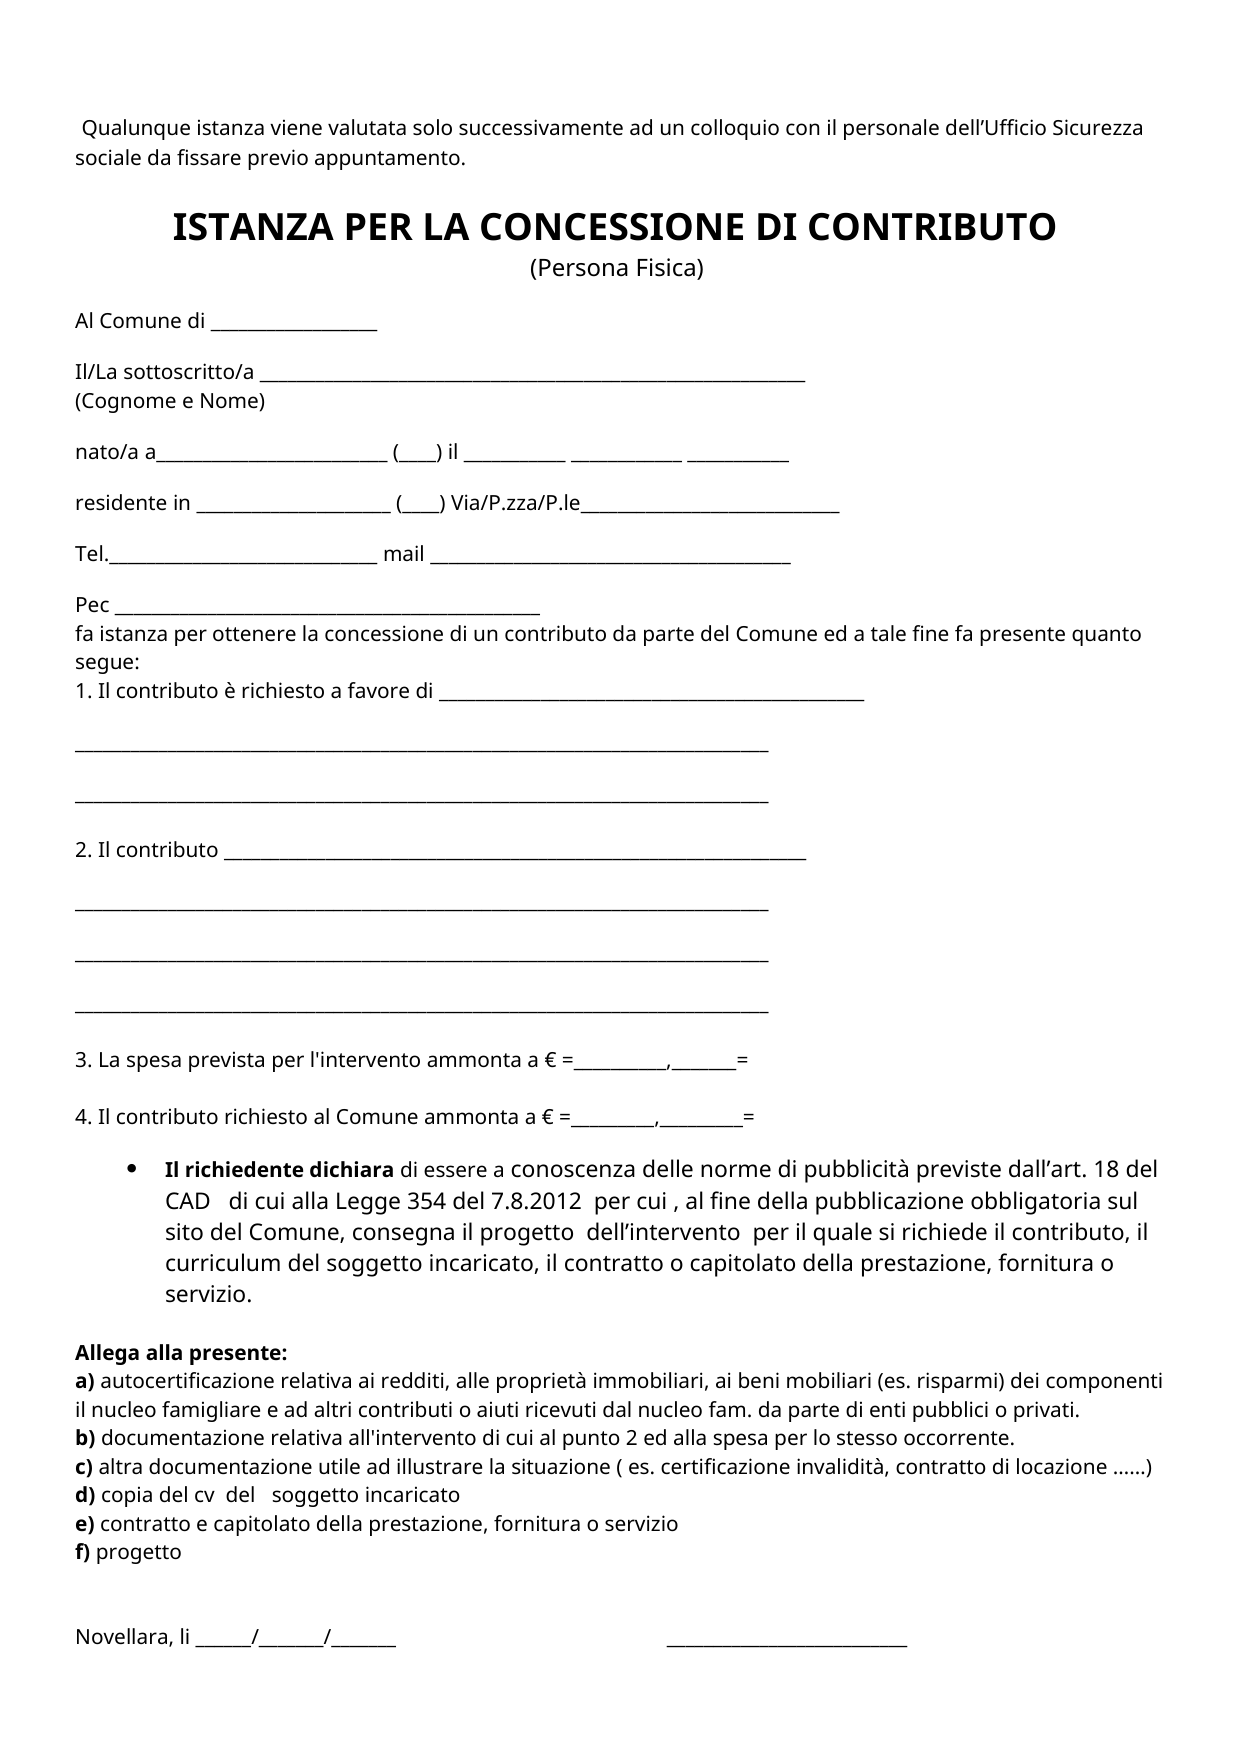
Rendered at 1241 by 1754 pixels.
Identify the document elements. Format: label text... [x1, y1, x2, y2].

text residente in _____________________ (____) Via/P.zza/P.le____________________________ [75, 488, 1165, 517]
text f) progetto [75, 1537, 1165, 1566]
text Pec ______________________________________________ [75, 591, 1165, 619]
list Il richiedente dichiara di essere a conoscenza delle norme di pubblicità previste dall’art. 18 del CAD di cui alla Legge 354 del 7.8.2012 per cui , al fine della pubblicazione obbligatoria sul sito del Comune, consegna il progetto dell’intervento per il quale si richiede il contributo, il curriculum del soggetto incaricato, il contratto o capitolato della prestazione, fornitura o servizio. [127, 1153, 1165, 1309]
text 4. Il contributo richiesto al Comune ammonta a € =_________,_________= [75, 1102, 1165, 1131]
text Tel._____________________________ mail _______________________________________ [75, 539, 1165, 568]
text e) contratto e capitolato della prestazione, fornitura o servizio [75, 1509, 1165, 1537]
text Al Comune di __________________ [75, 306, 1165, 335]
text fa istanza per ottenere la concessione di un contributo da parte del Comune ed a tale fine fa presente quanto segue: [75, 619, 1165, 676]
text ___________________________________________________________________________ [75, 727, 1165, 755]
text Allega alla presente: [75, 1338, 1165, 1366]
text (Persona Fisica) [75, 251, 1165, 284]
text ___________________________________________________________________________ [75, 988, 1165, 1017]
text b) documentazione relativa all'intervento di cui al punto 2 ed alla spesa per lo stesso occorrente. [75, 1423, 1165, 1452]
text ___________________________________________________________________________ [75, 937, 1165, 966]
text ___________________________________________________________________________ [75, 886, 1165, 914]
text Novellara, li ______/_______/_______ __________________________ [75, 1622, 1165, 1651]
text a) autocertificazione relativa ai redditi, alle proprietà immobiliari, ai beni mobiliari (es. risparmi) dei componenti il nucleo famigliare e ad altri contributi o aiuti ricevuti dal nucleo fam. da parte di enti pubblici o privati. [75, 1366, 1165, 1423]
text nato/a a_________________________ (____) il ___________ ____________ ___________ [75, 437, 1165, 466]
text Il/La sottoscritto/a ___________________________________________________________ [75, 357, 1165, 386]
text (Cognome e Nome) [75, 386, 1165, 414]
text ISTANZA PER LA CONCESSIONE DI CONTRIBUTO [75, 200, 1165, 251]
text 3. La spesa prevista per l'intervento ammonta a € =__________,_______= [75, 1045, 1165, 1074]
text d) copia del cv del soggetto incaricato [75, 1480, 1165, 1509]
text 2. Il contributo _______________________________________________________________ [75, 835, 1165, 863]
text Qualunque istanza viene valutata solo successivamente ad un colloquio con il personale dell’Ufficio Sicurezza sociale da fissare previo appuntamento. [75, 109, 1165, 172]
text c) altra documentazione utile ad illustrare la situazione ( es. certificazione invalidità, contratto di locazione ……) [75, 1452, 1165, 1480]
text ___________________________________________________________________________ [75, 778, 1165, 807]
text 1. Il contributo è richiesto a favore di ______________________________________________ [75, 676, 1165, 704]
